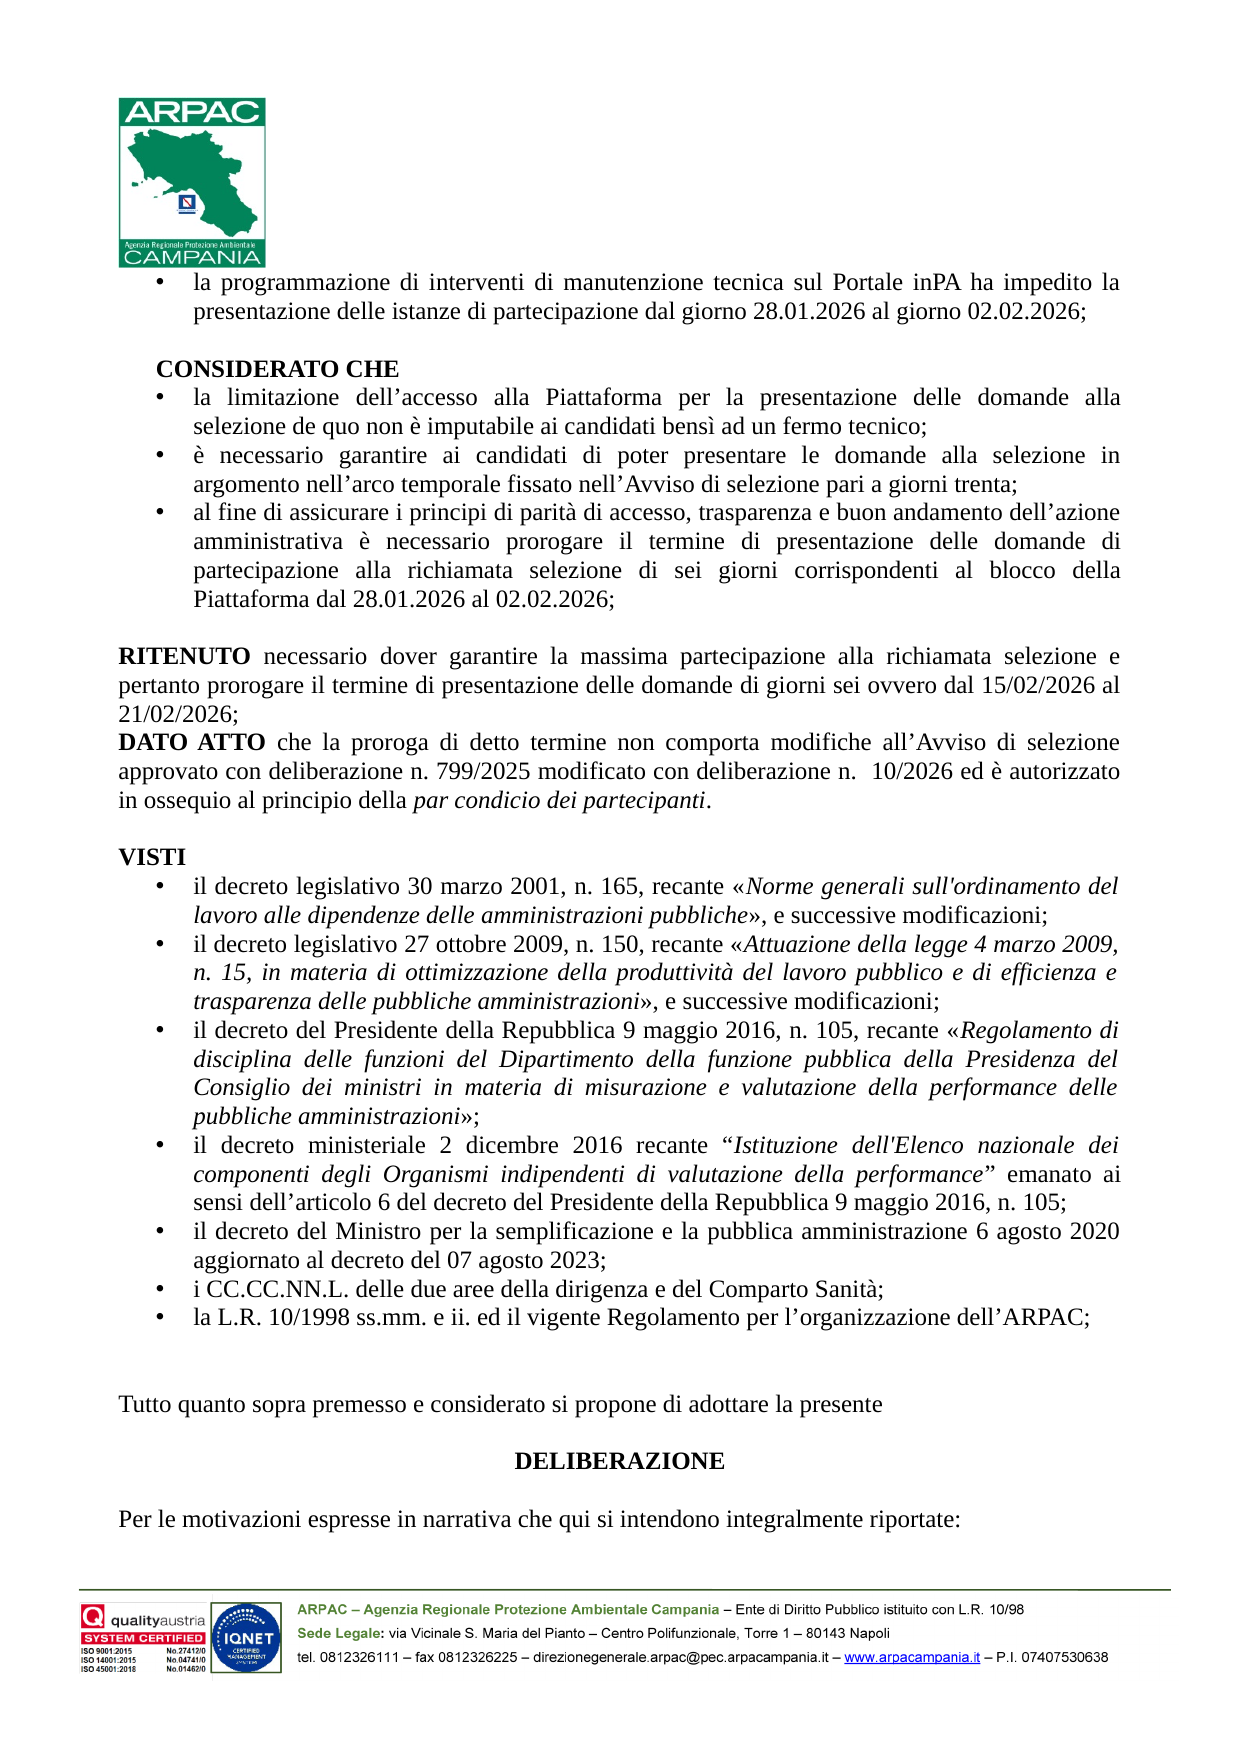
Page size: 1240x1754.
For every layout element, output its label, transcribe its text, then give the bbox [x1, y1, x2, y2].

list la limitazione dell’accesso alla Piattaforma per la presentazione delle domande alla selezione de quo non è imputabile ai candidati bensì ad un fermo tecnico; [156, 382, 1121, 440]
text DELIBERAZIONE [118, 1446, 1121, 1475]
list i CC.CC.NN.L. delle due aree della dirigenza e del Comparto Sanità; [156, 1274, 1121, 1302]
list la programmazione di interventi di manutenzione tecnica sul Portale inPA ha impedito la presentazione delle istanze di partecipazione dal giorno 28.01.2026 al giorno 02.02.2026; [156, 267, 1121, 325]
list è necessario garantire ai candidati di poter presentare le domande alla selezione in argomento nell’arco temporale fissato nell’Avviso di selezione pari a giorni trenta; [156, 440, 1121, 497]
text DATO ATTO che la proroga di detto termine non comporta modifiche all’Avviso di selezione approvato con deliberazione n. 799/2025 modificato con deliberazione n. 10/2026 ed è autorizzato in ossequio al principio della par condicio dei partecipanti. [118, 727, 1121, 814]
list il decreto del Presidente della Repubblica 9 maggio 2016, n. 105, recante «Regolamento di disciplina delle funzioni del Dipartimento della funzione pubblica della Presidenza del Consiglio dei ministri in materia di misurazione e valutazione della performance delle pubbliche amministrazioni»; [156, 1015, 1121, 1130]
list il decreto del Ministro per la semplificazione e la pubblica amministrazione 6 agosto 2020 aggiornato al decreto del 07 agosto 2023; [156, 1216, 1121, 1274]
list il decreto legislativo 30 marzo 2001, n. 165, recante «Norme generali sull'ordinamento del lavoro alle dipendenze delle amministrazioni pubbliche», e successive modificazioni; [156, 871, 1121, 929]
list al fine di assicurare i principi di parità di accesso, trasparenza e buon andamento dell’azione amministrativa è necessario prorogare il termine di presentazione delle domande di partecipazione alla richiamata selezione di sei giorni corrispondenti al blocco della Piattaforma dal 28.01.2026 al 02.02.2026; [156, 497, 1121, 612]
text RITENUTO necessario dover garantire la massima partecipazione alla richiamata selezione e pertanto prorogare il termine di presentazione delle domande di giorni sei ovvero dal 15/02/2026 al 21/02/2026; [118, 641, 1121, 727]
text Per le motivazioni espresse in narrativa che qui si intendono integralmente riportate: [118, 1504, 1121, 1532]
list il decreto legislativo 27 ottobre 2009, n. 150, recante «Attuazione della legge 4 marzo 2009, n. 15, in materia di ottimizzazione della produttività del lavoro pubblico e di efficienza e trasparenza delle pubbliche amministrazioni», e successive modificazioni; [156, 929, 1121, 1015]
text Tutto quanto sopra premesso e considerato si propone di adottare la presente [118, 1389, 1121, 1417]
list la L.R. 10/1998 ss.mm. e ii. ed il vigente Regolamento per l’organizzazione dell’ARPAC; [156, 1302, 1121, 1331]
list il decreto ministeriale 2 dicembre 2016 recante “Istituzione dell'Elenco nazionale dei componenti degli Organismi indipendenti di valutazione della performance” emanato ai sensi dell’articolo 6 del decreto del Presidente della Repubblica 9 maggio 2016, n. 105; [156, 1130, 1121, 1216]
text VISTI [118, 842, 1121, 871]
text CONSIDERATO CHE [156, 354, 1121, 382]
